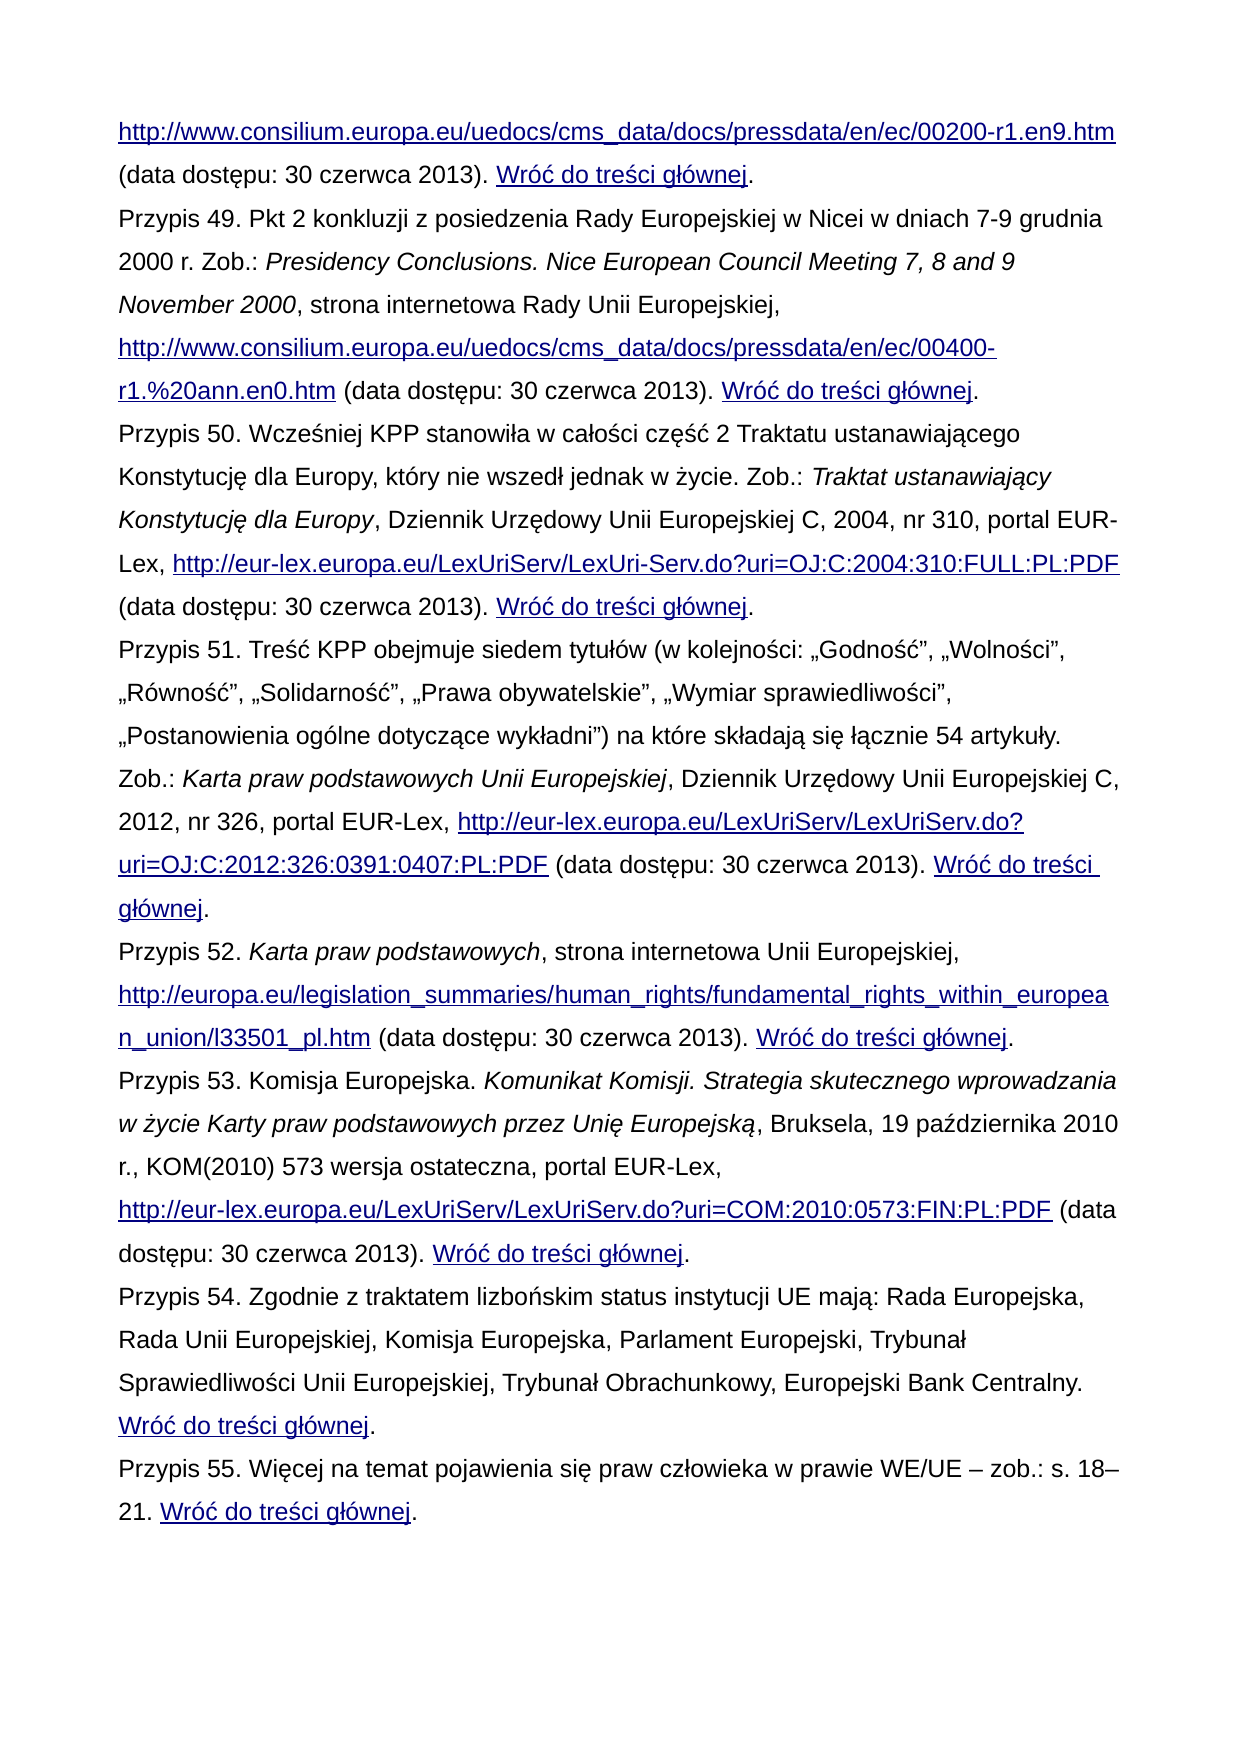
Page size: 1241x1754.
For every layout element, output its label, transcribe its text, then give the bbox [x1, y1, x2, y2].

text Przypis 50. Wcześniej KPP stanowiła w całości część 2 Traktatu ustanawiającego Konstytucję dla Europy, który nie wszedł jednak w życie. Zob.: Traktat ustanawiający Konstytucję dla Europy, Dziennik Urzędowy Unii Europejskiej C, 2004, nr 310, portal EUR-Lex, http://eur-lex.europa.eu/LexUriServ/LexUri-Serv.do?uri=OJ:C:2004:310:FULL:PL:PDF (data dostępu: 30 czerwca 2013). Wróć do treści głównej. [118, 419, 1122, 620]
text Przypis 49. Pkt 2 konkluzji z posiedzenia Rady Europejskiej w Nicei w dniach 7-9 grudnia 2000 r. Zob.: Presidency Conclusions. Nice European Council Meeting 7, 8 and 9 November 2000, strona internetowa Rady Unii Europejskiej, http://www.consilium.europa.eu/uedocs/cms_data/docs/pressdata/en/ec/00400-r1.%20ann.en0.htm (data dostępu: 30 czerwca 2013). Wróć do treści głównej. [118, 203, 1122, 405]
text Przypis 55. Więcej na temat pojawienia się praw człowieka w prawie WE/UE – zob.: s. 18–21. Wróć do treści głównej. [118, 1454, 1122, 1526]
text Przypis 51. Treść KPP obejmuje siedem tytułów (w kolejności: „Godność”, „Wolności”, „Równość”, „Solidarność”, „Prawa obywatelskie”, „Wymiar sprawiedliwości”, „Postanowienia ogólne dotyczące wykładni”) na które składają się łącznie 54 artykuły. Zob.: Karta praw podstawowych Unii Europejskiej, Dziennik Urzędowy Unii Europejskiej C, 2012, nr 326, portal EUR-Lex, http://eur-lex.europa.eu/LexUriServ/LexUriServ.do?uri=OJ:C:2012:326:0391:0407:PL:PDF (data dostępu: 30 czerwca 2013). Wróć do treści głównej. [118, 635, 1122, 922]
text Przypis 54. Zgodnie z traktatem lizbońskim status instytucji UE mają: Rada Europejska, Rada Unii Europejskiej, Komisja Europejska, Parlament Europejski, Trybunał Sprawiedliwości Unii Europejskiej, Trybunał Obrachunkowy, Europejski Bank Centralny. Wróć do treści głównej. [118, 1282, 1122, 1440]
text Przypis 52. Karta praw podstawowych, strona internetowa Unii Europejskiej, http://europa.eu/legislation_summaries/human_rights/fundamental_rights_within_european_union/l33501_pl.htm (data dostępu: 30 czerwca 2013). Wróć do treści głównej. [118, 937, 1122, 1052]
text Przypis 53. Komisja Europejska. Komunikat Komisji. Strategia skutecznego wprowadzania w życie Karty praw podstawowych przez Unię Europejską, Bruksela, 19 października 2010 r., KOM(2010) 573 wersja ostateczna, portal EUR-Lex, http://eur-lex.europa.eu/LexUriServ/LexUriServ.do?uri=COM:2010:0573:FIN:PL:PDF (data dostępu: 30 czerwca 2013). Wróć do treści głównej. [118, 1066, 1122, 1267]
text http://www.consilium.europa.eu/uedocs/cms_data/docs/pressdata/en/ec/00200-r1.en9.htm (data dostępu: 30 czerwca 2013). Wróć do treści głównej. [118, 117, 1122, 189]
